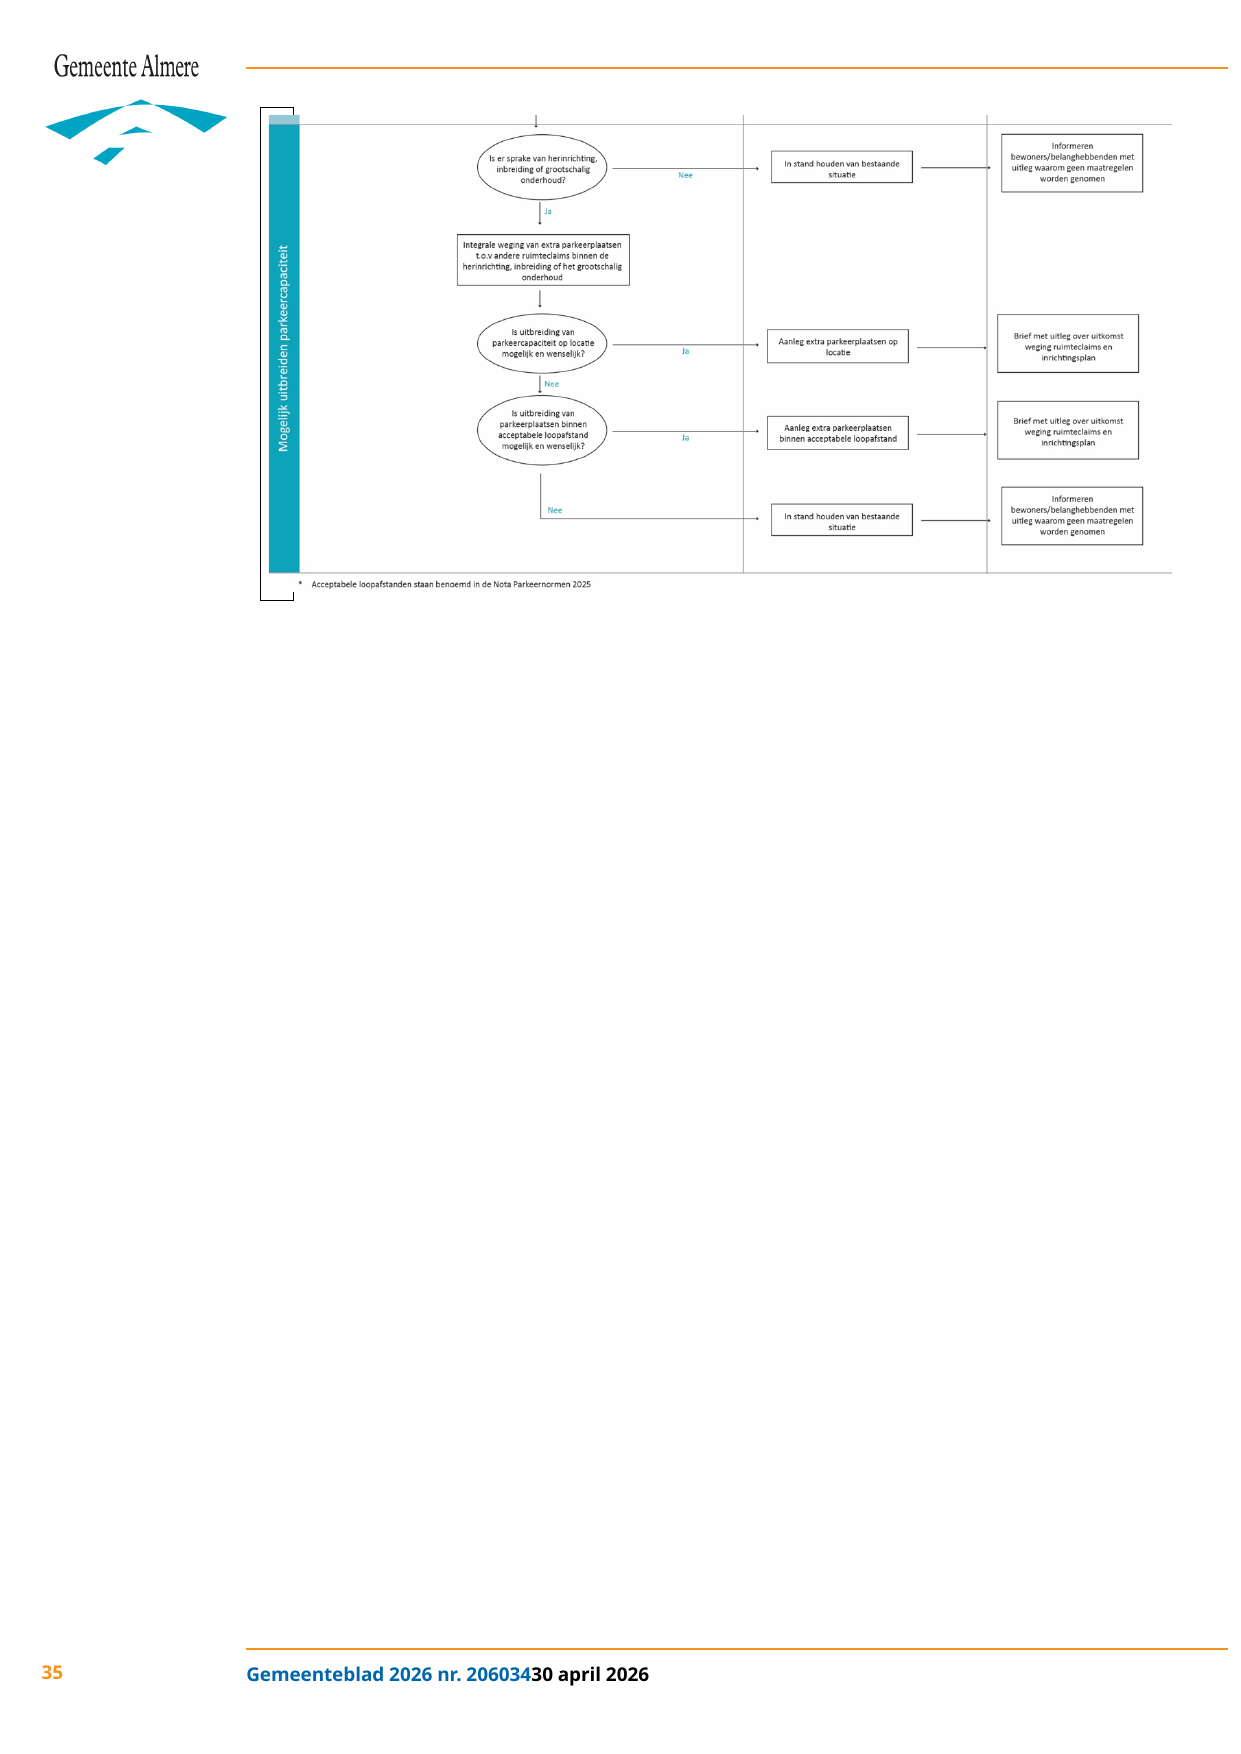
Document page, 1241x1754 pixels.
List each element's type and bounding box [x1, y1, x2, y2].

picture [41, 47, 231, 172]
picture [268, 115, 1173, 592]
